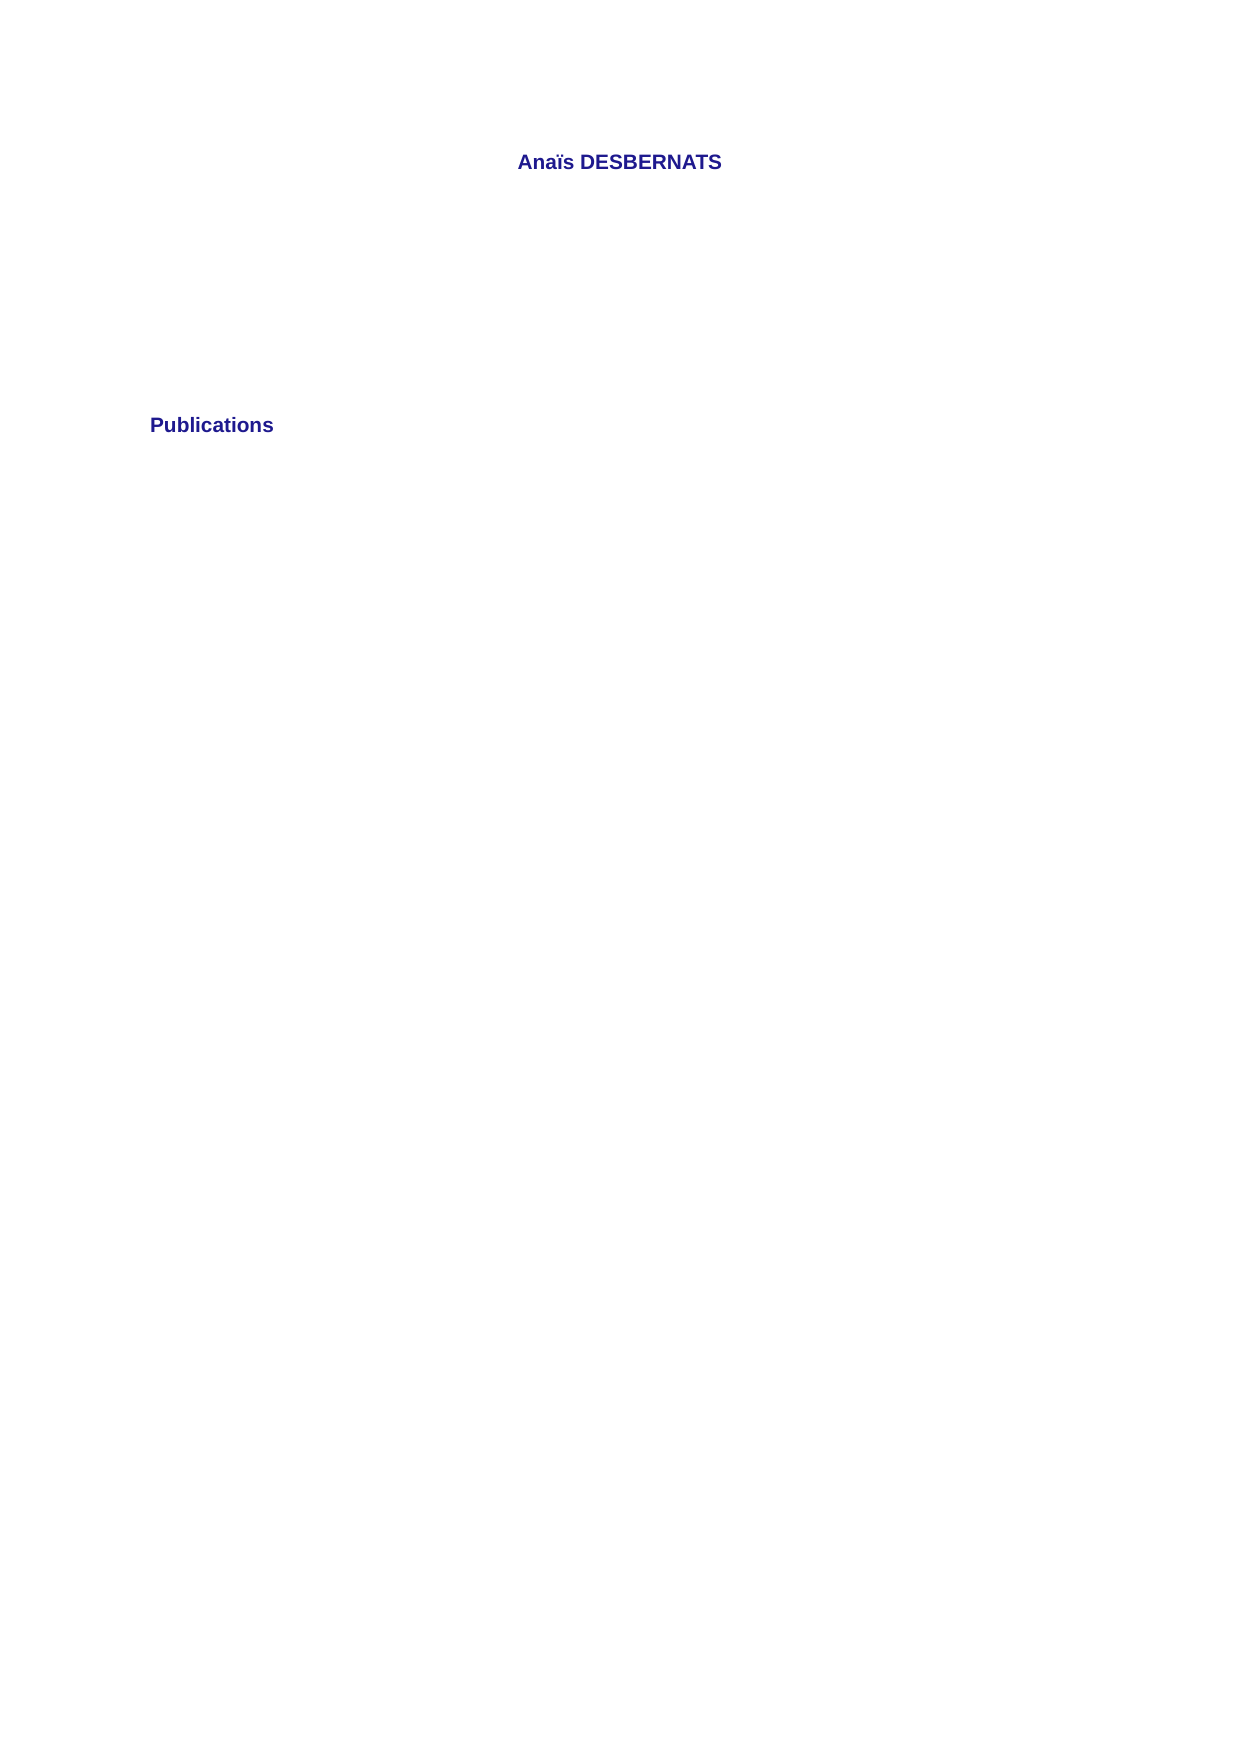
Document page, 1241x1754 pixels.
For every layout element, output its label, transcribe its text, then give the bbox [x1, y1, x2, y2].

subtitle Publications [150, 412, 1090, 436]
subtitle Anaïs DESBERNATS [150, 150, 1090, 174]
